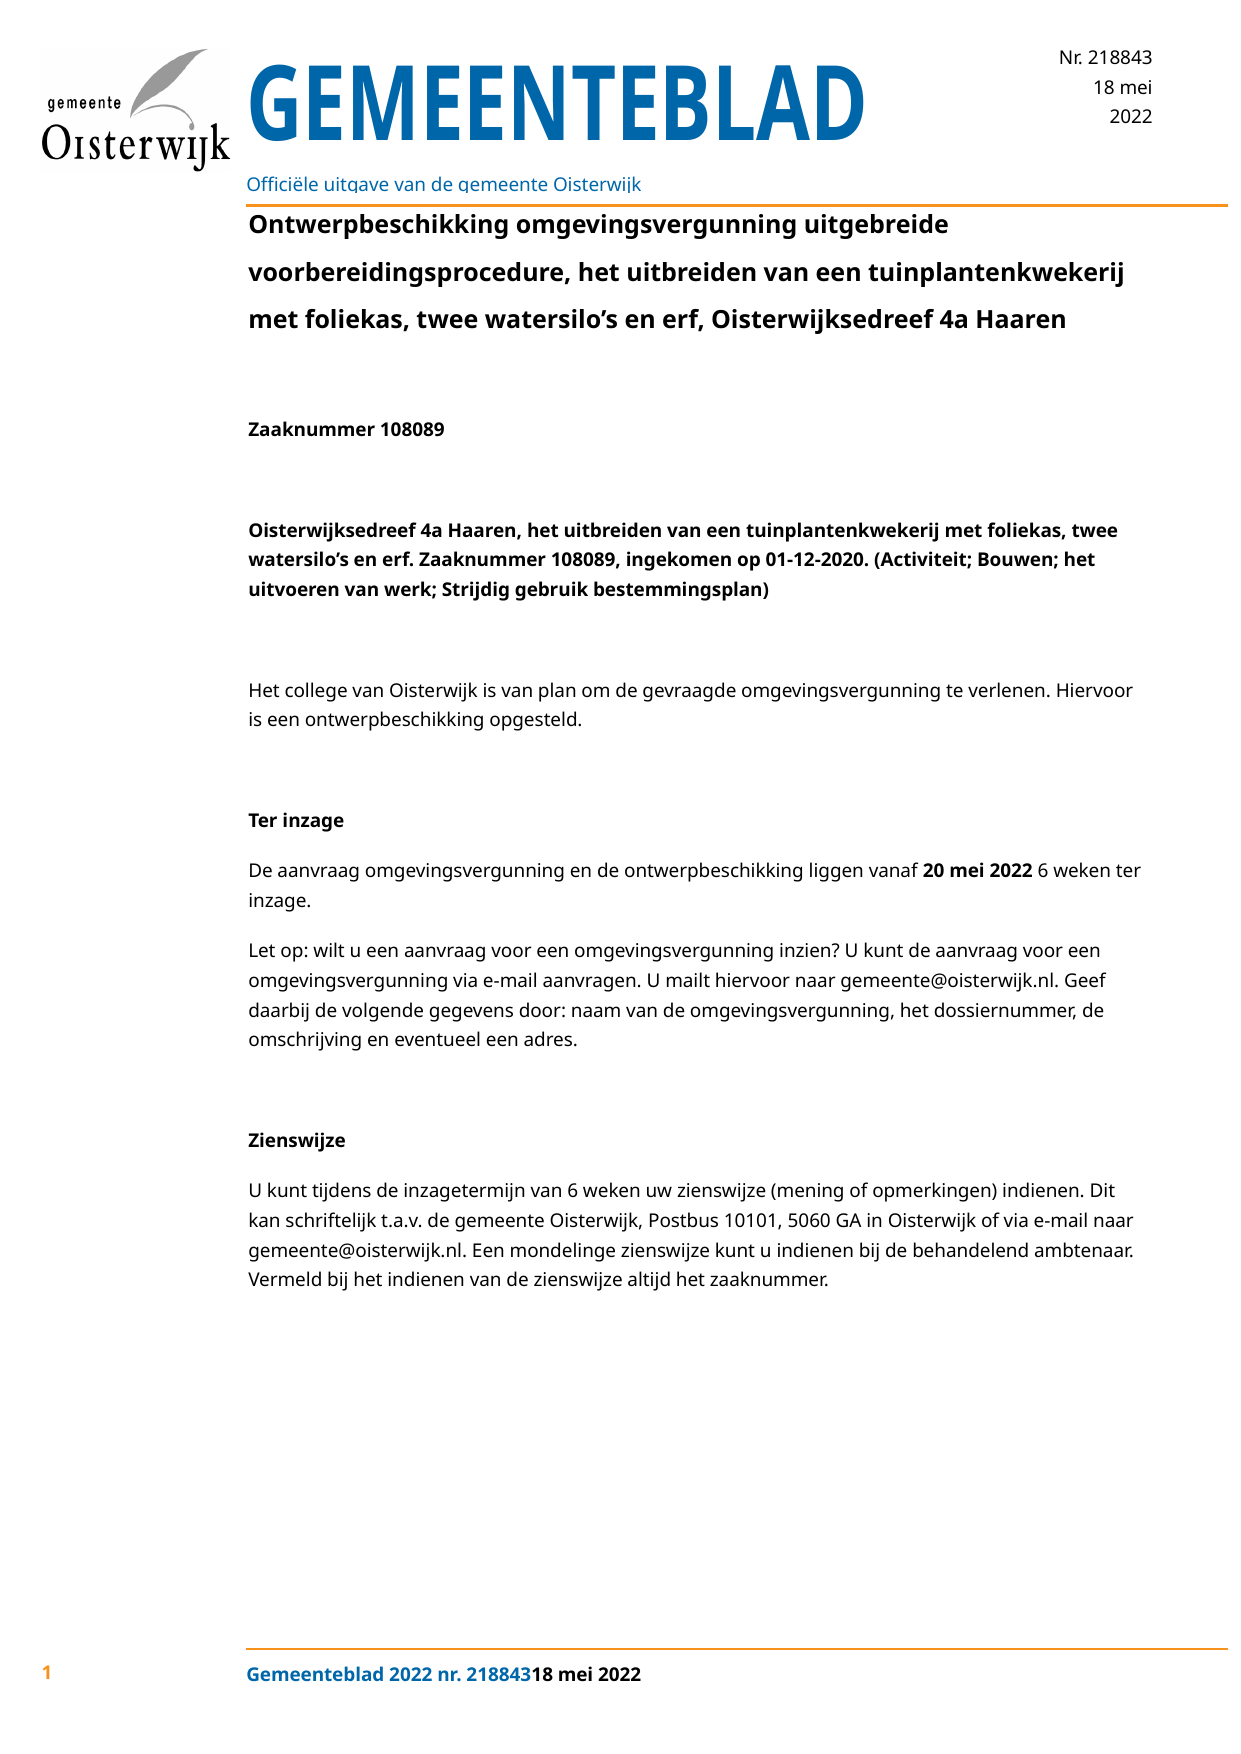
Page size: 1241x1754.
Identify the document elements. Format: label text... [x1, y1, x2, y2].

text Ter inzage [248, 807, 1152, 833]
text Let op: wilt u een aanvraag voor een omgevingsvergunning inzien? U kunt de aanvraag voor een omgevingsvergunning via e-mail aanvragen. U mailt hiervoor naar gemeente@oisterwijk.nl. Geef daarbij de volgende gegevens door: naam van de omgevingsvergunning, het dossiernummer, de omschrijving en eventueel een adres. [248, 938, 1152, 1052]
text U kunt tijdens de inzagetermijn van 6 weken uw zienswijze (mening of opmerkingen) indienen. Dit kan schriftelijk t.a.v. de gemeente Oisterwijk, Postbus 10101, 5060 GA in Oisterwijk of via e-mail naar gemeente@oisterwijk.nl. Een mondelinge zienswijze kunt u indienen bij de behandelend ambtenaar. Vermeld bij het indienen van de zienswijze altijd het zaaknummer. [248, 1178, 1152, 1292]
text Oisterwijksedreef 4a Haaren, het uitbreiden van een tuinplantenkwekerij met foliekas, twee watersilo’s en erf. Zaaknummer 108089, ingekomen op 01-12-2020. (Activiteit; Bouwen; het uitvoeren van werk; Strijdig gebruik bestemmingsplan) [248, 517, 1152, 602]
picture [41, 47, 231, 172]
text De aanvraag omgevingsvergunning en de ontwerpbeschikking liggen vanaf 20 mei 2022 6 weken ter inzage. [248, 858, 1152, 913]
text Zienswijze [248, 1127, 1152, 1153]
text Het college van Oisterwijk is van plan om de gevraagde omgevingsvergunning te verlenen. Hiervoor is een ontwerpbeschikking opgesteld. [248, 677, 1152, 732]
text Ontwerpbeschikking omgevingsvergunning uitgebreide voorbereidingsprocedure, het uitbreiden van een tuinplantenkwekerij met foliekas, twee watersilo’s en erf, Oisterwijksedreef 4a Haaren [248, 207, 1152, 336]
text Zaaknummer 108089 [248, 416, 1152, 442]
